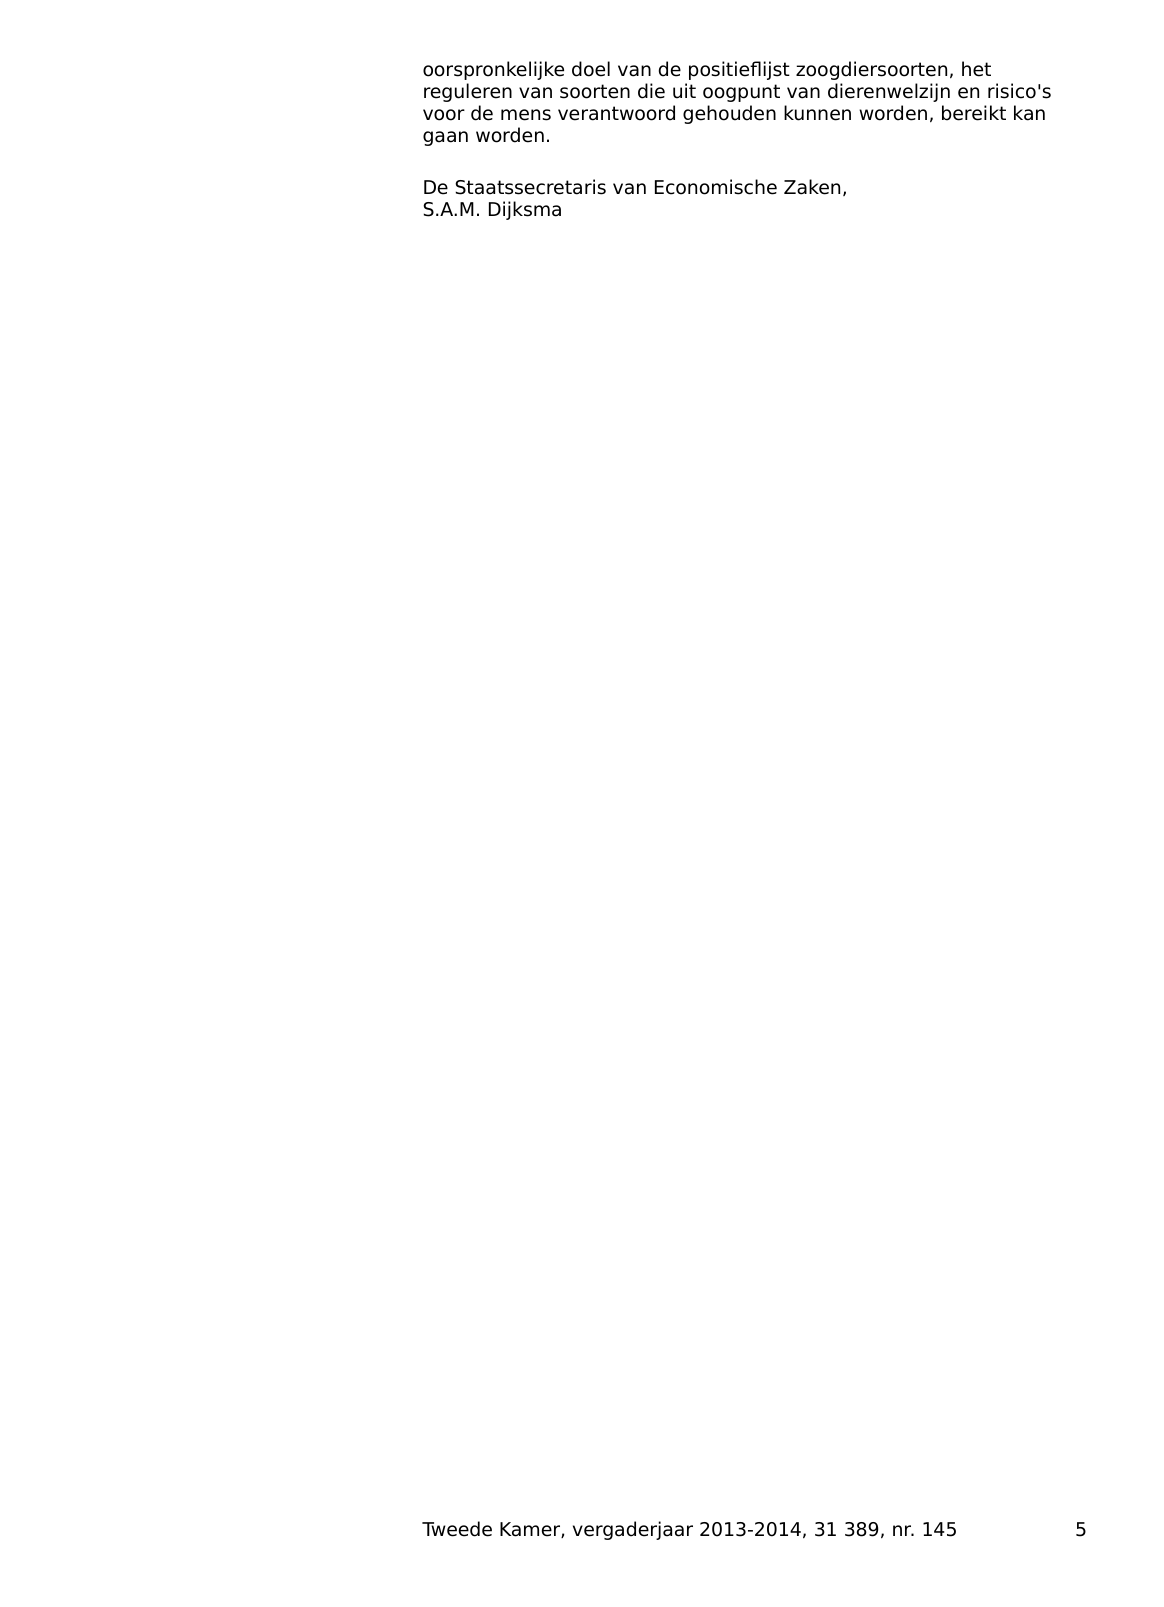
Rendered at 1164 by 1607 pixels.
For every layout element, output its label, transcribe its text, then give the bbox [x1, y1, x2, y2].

text De Staatssecretaris van Economische Zaken, S.A.M. Dijksma [422, 177, 1087, 221]
text oorspronkelijke doel van de positieflijst zoogdiersoorten, het reguleren van soorten die uit oogpunt van dierenwelzijn en risico's voor de mens verantwoord gehouden kunnen worden, bereikt kan gaan worden. [422, 59, 1087, 147]
